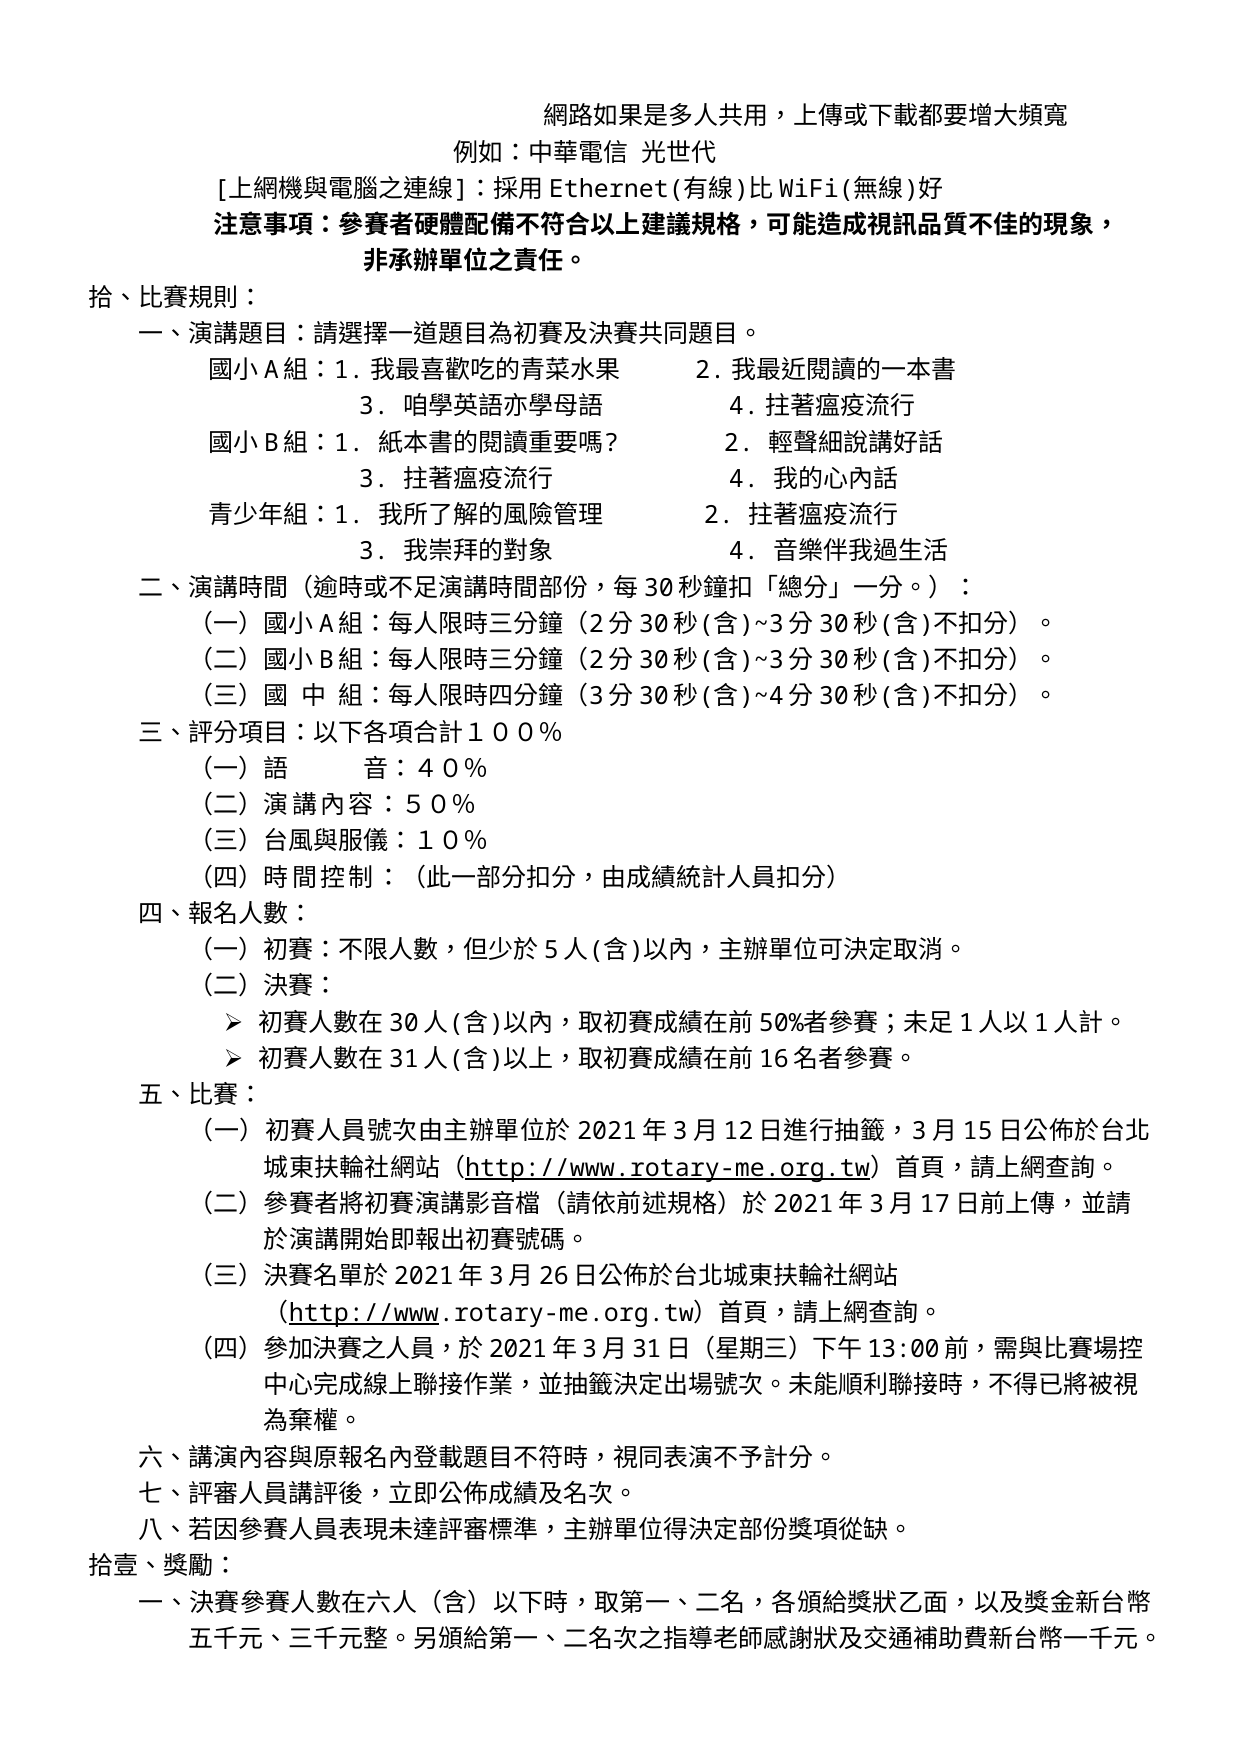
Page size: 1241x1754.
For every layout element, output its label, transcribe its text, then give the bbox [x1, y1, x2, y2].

text （二）演講內容：５０％ [89, 784, 1152, 821]
text （二）國小B組：每人限時三分鐘（2分30秒(含)~3分30秒(含)不扣分）。 [89, 639, 1152, 676]
text 七、評審人員講評後，立即公佈成績及名次。 [89, 1473, 1152, 1509]
text 八、若因參賽人員表現未達評審標準，主辦單位得決定部份獎項從缺。 [89, 1509, 1152, 1546]
text （http://www.rotary-me.org.tw）首頁，請上網查詢。 [264, 1292, 1152, 1328]
text 一、演講題目：請選擇一道題目為初賽及決賽共同題目。 [89, 313, 1152, 349]
text 一、決賽參賽人數在六人（含）以下時，取第一、二名，各頒給獎狀乙面，以及獎金新台幣五千元、三千元整。另頒給第一、二名次之指導老師感謝狀及交通補助費新台幣一千元。 [139, 1582, 1152, 1654]
text 青少年組：1. 我所了解的風險管理 2. 拄著瘟疫流行 [89, 494, 1152, 531]
text 國小A組：1. 我最喜歡吃的青菜水果 2. 我最近閱讀的一本書 [89, 349, 1152, 386]
text 拾、比賽規則： [89, 277, 1152, 313]
text 例如：中華電信 光世代 [89, 132, 1152, 168]
text 二、演講時間（逾時或不足演講時間部份，每30秒鐘扣「總分」一分。）： [89, 567, 1152, 603]
text （二）參賽者將初賽演講影音檔（請依前述規格）於2021年3月17日前上傳，並請於演講開始即報出初賽號碼。 [189, 1183, 1152, 1256]
text 五、比賽： [139, 1074, 1152, 1111]
text 四、報名人數： [89, 893, 1152, 929]
text （三）國 中 組：每人限時四分鐘（3分30秒(含)~4分30秒(含)不扣分）。 [89, 676, 1152, 712]
text （一）初賽：不限人數，但少於5人(含)以內，主辦單位可決定取消。 [89, 929, 1152, 966]
text 3. 拄著瘟疫流行 4. 我的心內話 [89, 458, 1152, 494]
text （一）語 音：４０％ [89, 748, 1152, 784]
text 3. 我崇拜的對象 4. 音樂伴我過生活 [89, 531, 1152, 567]
text （三）決賽名單於2021年3月26日公佈於台北城東扶輪社網站 [189, 1256, 1152, 1292]
text 六、講演內容與原報名內登載題目不符時，視同表演不予計分。 [89, 1437, 1152, 1473]
text [上網機與電腦之連線]：採用Ethernet(有線)比WiFi(無線)好 [89, 168, 1152, 204]
text （四）參加決賽之人員，於2021年3月31日（星期三）下午13:00前，需與比賽場控中心完成線上聯接作業，並抽籤決定出場號次。未能順利聯接時，不得已將被視為棄權。 [189, 1328, 1152, 1437]
text 國小B組：1. 紙本書的閱讀重要嗎? 2. 輕聲細說講好話 [89, 422, 1152, 458]
text （一）國小A組：每人限時三分鐘（2分30秒(含)~3分30秒(含)不扣分）。 [189, 603, 1152, 639]
text （二）決賽： [89, 966, 1152, 1002]
text 注意事項：參賽者硬體配備不符合以上建議規格，可能造成視訊品質不佳的現象， [214, 204, 1152, 241]
text 拾壹、獎勵： [89, 1546, 1152, 1582]
text （三）台風與服儀：１０％ [89, 821, 1152, 857]
text （一）初賽人員號次由主辦單位於2021年3月12日進行抽籤，3月15日公佈於台北城東扶輪社網站（http://www.rotary-me.org.tw）首頁，請上網查詢。 [189, 1111, 1152, 1183]
text （四）時間控制：（此一部分扣分，由成績統計人員扣分） [89, 857, 1152, 893]
text 3. 咱學英語亦學母語 4. 拄著瘟疫流行 [89, 386, 1152, 422]
text 非承辦單位之責任。 [214, 241, 1152, 277]
text 網路如果是多人共用，上傳或下載都要增大頻寬 [89, 96, 1152, 132]
text  初賽人數在31人(含)以上，取初賽成績在前16名者參賽。 [89, 1038, 1152, 1074]
text 三、評分項目：以下各項合計１００％ [89, 712, 1152, 748]
text  初賽人數在30人(含)以內，取初賽成績在前50%者參賽；未足1人以1人計。 [89, 1002, 1152, 1038]
